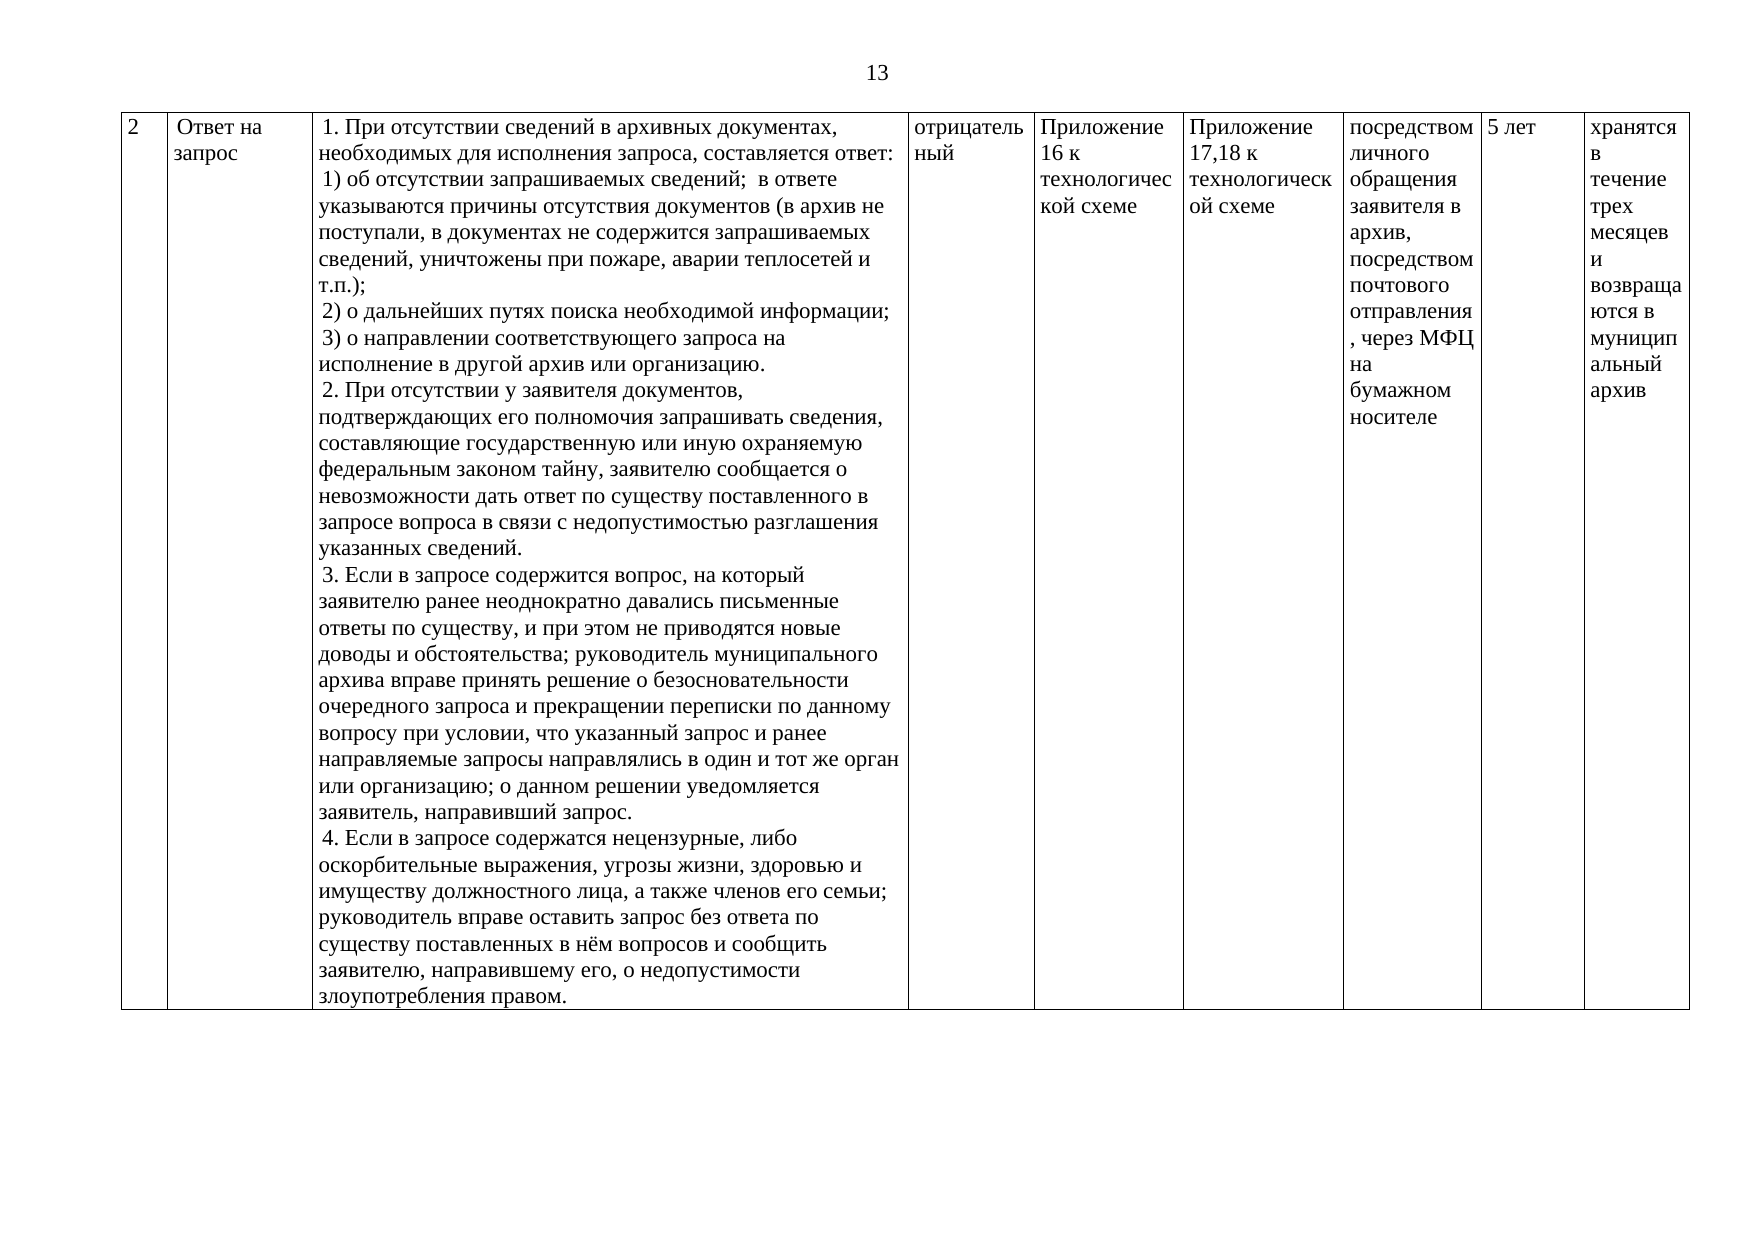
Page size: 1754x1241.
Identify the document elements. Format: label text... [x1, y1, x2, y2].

table_cell отрицательный [909, 113, 1034, 1009]
table_cell Приложение 17,18 к технологической схеме [1184, 113, 1343, 1009]
table_cell посредством личного обращения заявителя в архив, посредством почтового отправления, через МФЦ на бумажном носителе [1344, 113, 1481, 1009]
table_cell хранятся в течение трех месяцев и возвращаются в муниципальный архив [1585, 113, 1689, 1009]
table_cell 1. При отсутствии сведений в архивных документах, необходимых для исполнения запроса, составляется ответ: 1) об отсутствии запрашиваемых сведений; в ответе указываются причины отсутствия документов (в архив не поступали, в документах не содержится запрашиваемых сведений, уничтожены при пожаре, аварии теплосетей и т.п.); 2) о дальнейших путях поиска необходимой информации; 3) о направлении соответствующего запроса на исполнение в другой архив или организацию. 2. При отсутствии у заявителя документов, подтверждающих его полномочия запрашивать сведения, составляющие государственную или иную охраняемую федеральным законом тайну, заявителю сообщается о невозможности дать ответ по существу поставленного в запросе вопроса в связи с недопустимостью разглашения указанных сведений. 3. Если в запросе содержится вопрос, на который заявителю ранее неоднократно давались письменные ответы по существу, и при этом не приводятся новые доводы и обстоятельства; руководитель муниципального архива вправе принять решение о безосновательности очередного запроса и прекращении переписки по данному вопросу при условии, что указанный запрос и ранее направляемые запросы направлялись в один и тот же орган или организацию; о данном решении уведомляется заявитель, направивший запрос. 4. Если в запросе содержатся нецензурные, либо оскорбительные выражения, угрозы жизни, здоровью и имуществу должностного лица, а также членов его семьи; руководитель вправе оставить запрос без ответа по существу поставленных в нём вопросов и сообщить заявителю, направившему его, о недопустимости злоупотребления правом. [313, 113, 908, 1009]
table_cell 5 лет [1482, 113, 1584, 1009]
table_cell Приложение 16 к технологической схеме [1035, 113, 1183, 1009]
table_cell 2 [122, 113, 167, 1009]
table_cell Ответ на запрос [168, 113, 312, 1009]
